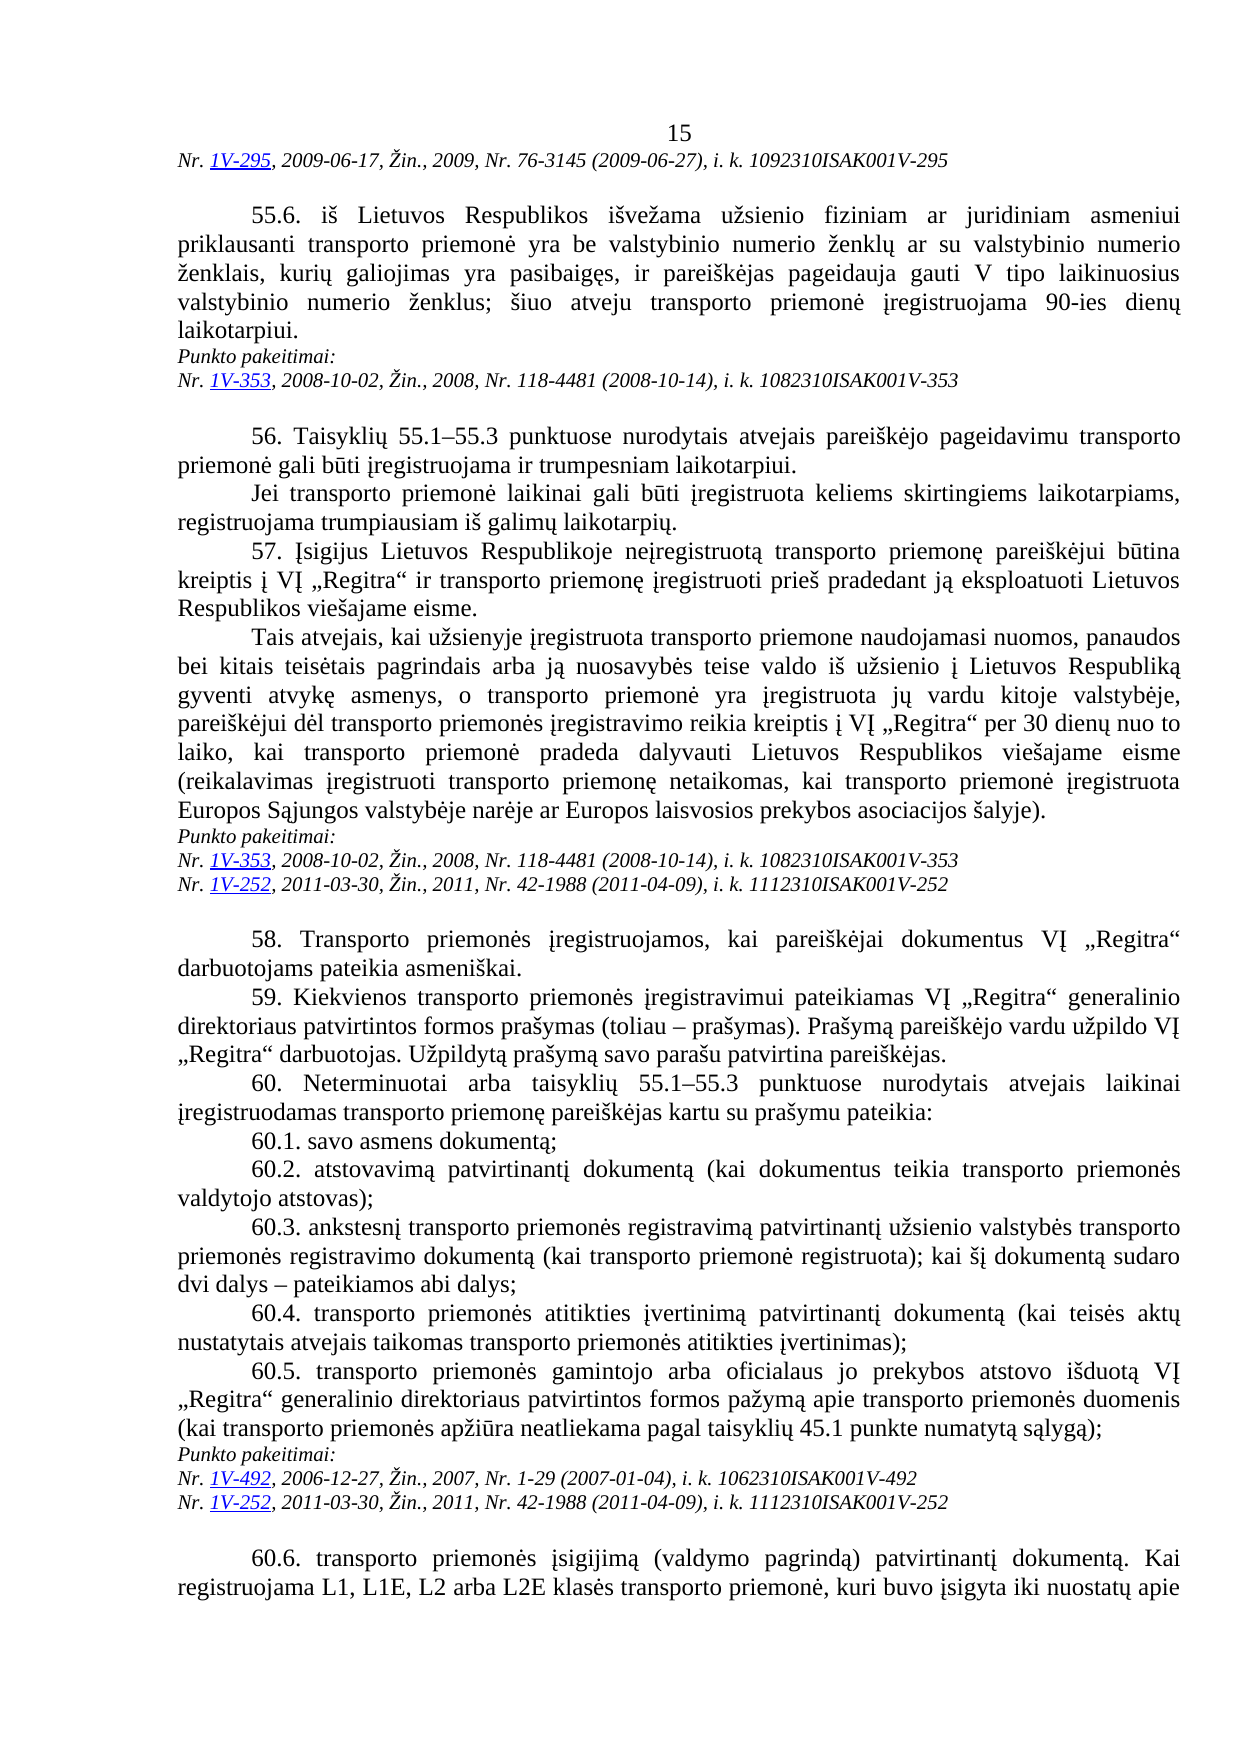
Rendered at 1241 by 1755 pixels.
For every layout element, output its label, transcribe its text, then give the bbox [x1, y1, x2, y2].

text 60.5. transporto priemonės gamintojo arba oficialaus jo prekybos atstovo išduotą VĮ „Regitra“ generalinio direktoriaus patvirtintos formos pažymą apie transporto priemonės duomenis (kai transporto priemonės apžiūra neatliekama pagal taisyklių 45.1 punkte numatytą sąlygą); [177, 1356, 1181, 1442]
text Jei transporto priemonė laikinai gali būti įregistruota keliems skirtingiems laikotarpiams, registruojama trumpiausiam iš galimų laikotarpių. [177, 478, 1181, 536]
text 59. Kiekvienos transporto priemonės įregistravimui pateikiamas VĮ „Regitra“ generalinio direktoriaus patvirtintos formos prašymas (toliau – prašymas). Prašymą pareiškėjo vardu užpildo VĮ „Regitra“ darbuotojas. Užpildytą prašymą savo parašu patvirtina pareiškėjas. [177, 982, 1181, 1068]
text 55.6. iš Lietuvos Respublikos išvežama užsienio fiziniam ar juridiniam asmeniui priklausanti transporto priemonė yra be valstybinio numerio ženklų ar su valstybinio numerio ženklais, kurių galiojimas yra pasibaigęs, ir pareiškėjas pageidauja gauti V tipo laikinuosius valstybinio numerio ženklus; šiuo atveju transporto priemonė įregistruojama 90-ies dienų laikotarpiui. [177, 200, 1181, 344]
text 60.1. savo asmens dokumentą; [177, 1126, 1181, 1154]
text 60.2. atstovavimą patvirtinantį dokumentą (kai dokumentus teikia transporto priemonės valdytojo atstovas); [177, 1154, 1181, 1212]
text Nr. 1V-295, 2009-06-17, Žin., 2009, Nr. 76-3145 (2009-06-27), i. k. 1092310ISAK001V-295 [177, 148, 1181, 172]
text Nr. 1V-492, 2006-12-27, Žin., 2007, Nr. 1-29 (2007-01-04), i. k. 1062310ISAK001V-492 [177, 1466, 1181, 1490]
text Nr. 1V-353, 2008-10-02, Žin., 2008, Nr. 118-4481 (2008-10-14), i. k. 1082310ISAK001V-353 [177, 368, 1181, 392]
text 60.3. ankstesnį transporto priemonės registravimą patvirtinantį užsienio valstybės transporto priemonės registravimo dokumentą (kai transporto priemonė registruota); kai šį dokumentą sudaro dvi dalys – pateikiamos abi dalys; [177, 1212, 1181, 1298]
text 60.4. transporto priemonės atitikties įvertinimą patvirtinantį dokumentą (kai teisės aktų nustatytais atvejais taikomas transporto priemonės atitikties įvertinimas); [177, 1298, 1181, 1356]
text Punkto pakeitimai: [177, 344, 1181, 368]
text 56. Taisyklių 55.1–55.3 punktuose nurodytais atvejais pareiškėjo pageidavimu transporto priemonė gali būti įregistruojama ir trumpesniam laikotarpiui. [177, 421, 1181, 478]
text Nr. 1V-252, 2011-03-30, Žin., 2011, Nr. 42-1988 (2011-04-09), i. k. 1112310ISAK001V-252 [177, 1490, 1181, 1514]
text 60.6. transporto priemonės įsigijimą (valdymo pagrindą) patvirtinantį dokumentą. Kai registruojama L1, L1E, L2 arba L2E klasės transporto priemonė, kuri buvo įsigyta iki nuostatų apie [177, 1543, 1181, 1600]
text Nr. 1V-252, 2011-03-30, Žin., 2011, Nr. 42-1988 (2011-04-09), i. k. 1112310ISAK001V-252 [177, 872, 1181, 896]
text 60. Neterminuotai arba taisyklių 55.1–55.3 punktuose nurodytais atvejais laikinai įregistruodamas transporto priemonę pareiškėjas kartu su prašymu pateikia: [177, 1068, 1181, 1126]
text Punkto pakeitimai: [177, 823, 1181, 848]
text 57. Įsigijus Lietuvos Respublikoje neįregistruotą transporto priemonę pareiškėjui būtina kreiptis į VĮ „Regitra“ ir transporto priemonę įregistruoti prieš pradedant ją eksploatuoti Lietuvos Respublikos viešajame eisme. [177, 536, 1181, 622]
text Nr. 1V-353, 2008-10-02, Žin., 2008, Nr. 118-4481 (2008-10-14), i. k. 1082310ISAK001V-353 [177, 848, 1181, 872]
text Punkto pakeitimai: [177, 1442, 1181, 1466]
text Tais atvejais, kai užsienyje įregistruota transporto priemone naudojamasi nuomos, panaudos bei kitais teisėtais pagrindais arba ją nuosavybės teise valdo iš užsienio į Lietuvos Respubliką gyventi atvykę asmenys, o transporto priemonė yra įregistruota jų vardu kitoje valstybėje, pareiškėjui dėl transporto priemonės įregistravimo reikia kreiptis į VĮ „Regitra“ per 30 dienų nuo to laiko, kai transporto priemonė pradeda dalyvauti Lietuvos Respublikos viešajame eisme (reikalavimas įregistruoti transporto priemonę netaikomas, kai transporto priemonė įregistruota Europos Sąjungos valstybėje narėje ar Europos laisvosios prekybos asociacijos šalyje). [177, 622, 1181, 823]
text 58. Transporto priemonės įregistruojamos, kai pareiškėjai dokumentus VĮ „Regitra“ darbuotojams pateikia asmeniškai. [177, 924, 1181, 982]
